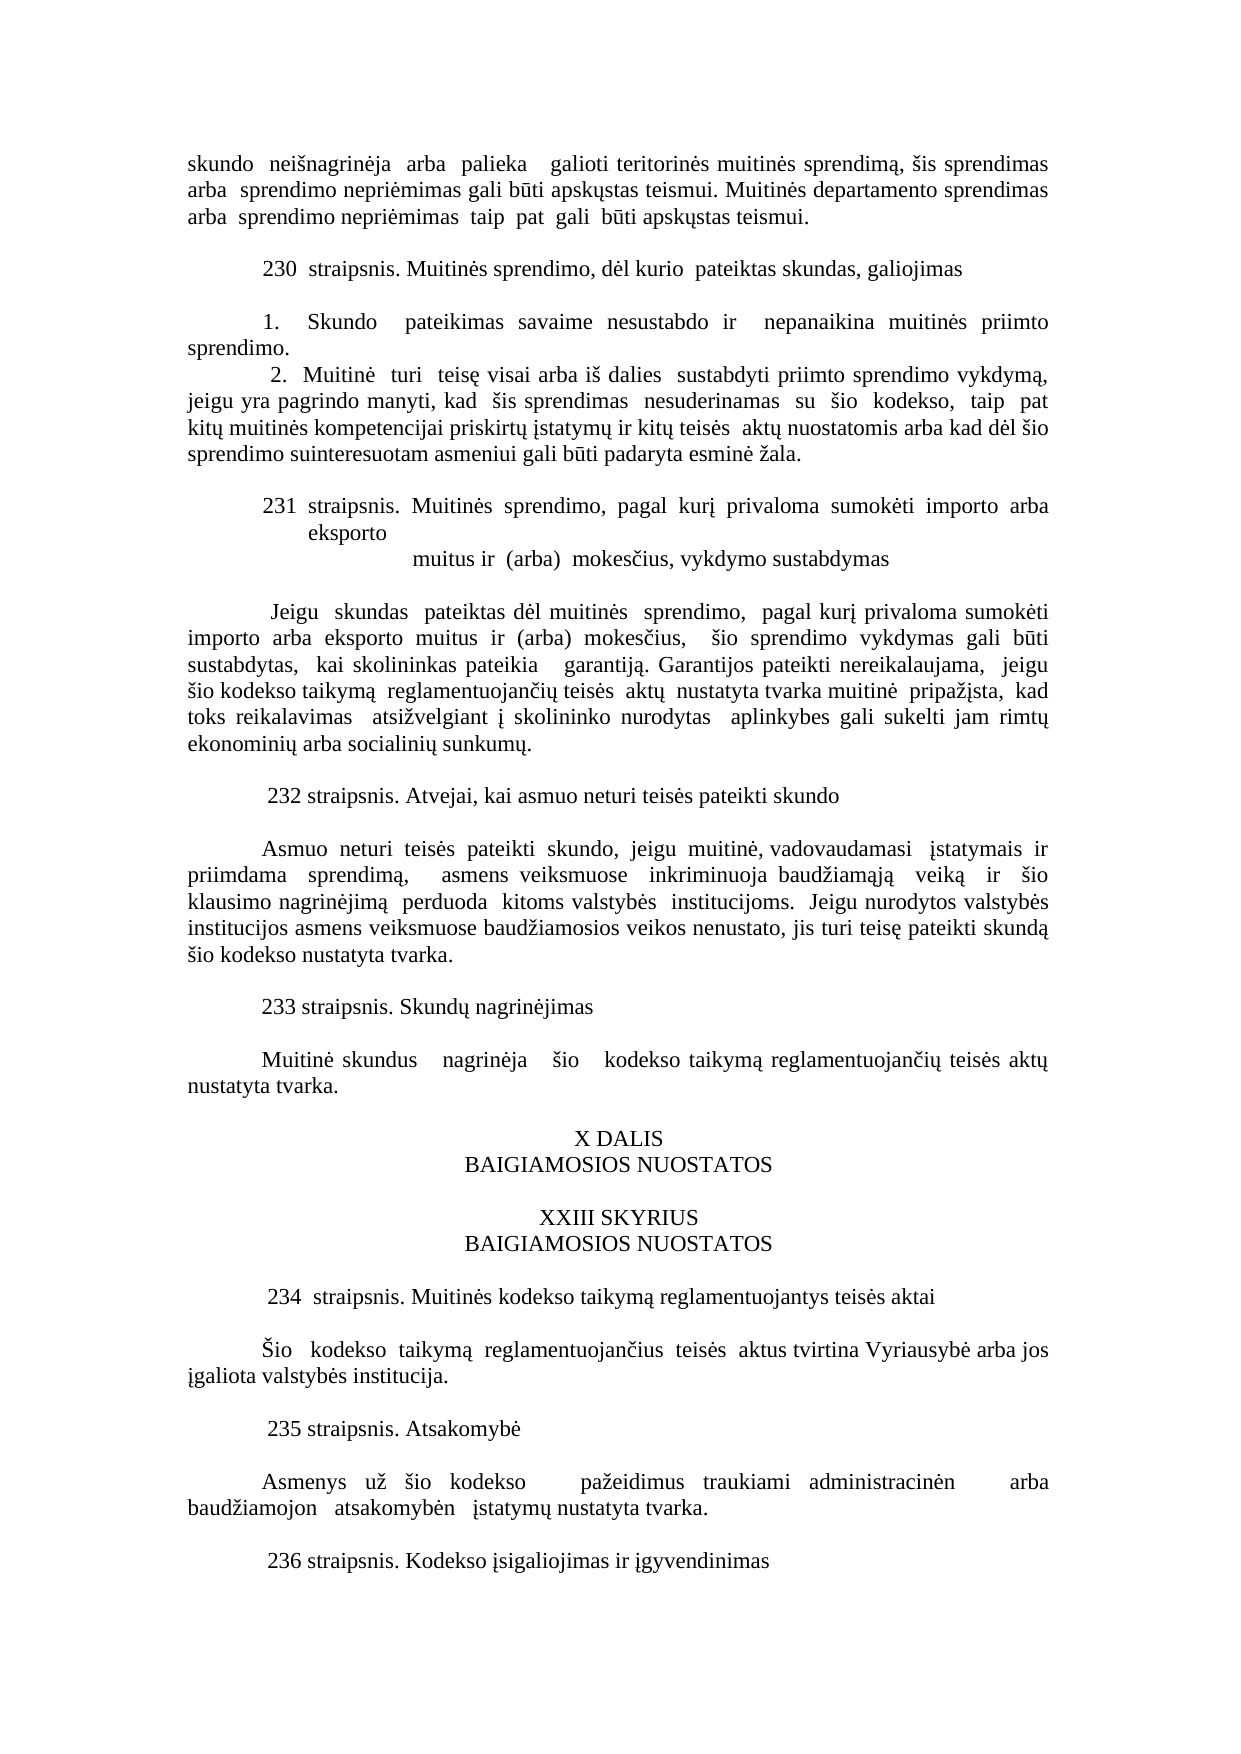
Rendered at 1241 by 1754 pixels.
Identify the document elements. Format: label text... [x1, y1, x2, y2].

text Jeigu skundas pateiktas dėl muitinės sprendimo, pagal kurį privaloma sumokėti importo arba eksporto muitus ir (arba) mokesčius, šio sprendimo vykdymas gali būti sustabdytas, kai skolininkas pateikia garantiją. Garantijos pateikti nereikalaujama, jeigu šio kodekso taikymą reglamentuojančių teisės aktų nustatyta tvarka muitinė pripažįsta, kad toks reikalavimas atsižvelgiant į skolininko nurodytas aplinkybes gali sukelti jam rimtų ekonominių arba socialinių sunkumų. [187, 598, 1050, 756]
text 1. Skundo pateikimas savaime nesustabdo ir nepanaikina muitinės priimto sprendimo. [187, 308, 1050, 361]
text Šio kodekso taikymą reglamentuojančius teisės aktus tvirtina Vyriausybė arba jos įgaliota valstybės institucija. [187, 1336, 1050, 1389]
text 236 straipsnis. Kodekso įsigaliojimas ir įgyvendinimas [187, 1547, 1050, 1573]
text muitus ir (arba) mokesčius, vykdymo sustabdymas [337, 545, 1050, 572]
text 230 straipsnis. Muitinės sprendimo, dėl kurio pateiktas skundas, galiojimas [187, 255, 1050, 282]
text Asmenys už šio kodekso pažeidimus traukiami administracinėn arba baudžiamojon atsakomybėn įstatymų nustatyta tvarka. [187, 1468, 1050, 1520]
text XXIII SKYRIUS [187, 1204, 1050, 1231]
text BAIGIAMOSIOS NUOSTATOS [187, 1151, 1050, 1178]
text X DALIS [187, 1125, 1050, 1151]
text 234 straipsnis. Muitinės kodekso taikymą reglamentuojantys teisės aktai [187, 1283, 1050, 1309]
text 233 straipsnis. Skundų nagrinėjimas [187, 993, 1050, 1020]
text 235 straipsnis. Atsakomybė [187, 1415, 1050, 1441]
text Asmuo neturi teisės pateikti skundo, jeigu muitinė, vadovaudamasi įstatymais ir priimdama sprendimą, asmens veiksmuose inkriminuoja baudžiamąją veiką ir šio klausimo nagrinėjimą perduoda kitoms valstybės institucijoms. Jeigu nurodytos valstybės institucijos asmens veiksmuose baudžiamosios veikos nenustato, jis turi teisę pateikti skundą šio kodekso nustatyta tvarka. [187, 835, 1050, 967]
text Muitinė skundus nagrinėja šio kodekso taikymą reglamentuojančių teisės aktų nustatyta tvarka. [187, 1046, 1050, 1099]
text BAIGIAMOSIOS NUOSTATOS [187, 1231, 1050, 1257]
text 232 straipsnis. Atvejai, kai asmuo neturi teisės pateikti skundo [187, 782, 1050, 809]
list straipsnis. Muitinės sprendimo, pagal kurį privaloma sumokėti importo arba eksporto [262, 493, 1050, 545]
text skundo neišnagrinėja arba palieka galioti teritorinės muitinės sprendimą, šis sprendimas arba sprendimo nepriėmimas gali būti apskųstas teismui. Muitinės departamento sprendimas arba sprendimo nepriėmimas taip pat gali būti apskųstas teismui. [187, 150, 1050, 229]
text 2. Muitinė turi teisę visai arba iš dalies sustabdyti priimto sprendimo vykdymą, jeigu yra pagrindo manyti, kad šis sprendimas nesuderinamas su šio kodekso, taip pat kitų muitinės kompetencijai priskirtų įstatymų ir kitų teisės aktų nuostatomis arba kad dėl šio sprendimo suinteresuotam asmeniui gali būti padaryta esminė žala. [187, 361, 1050, 466]
